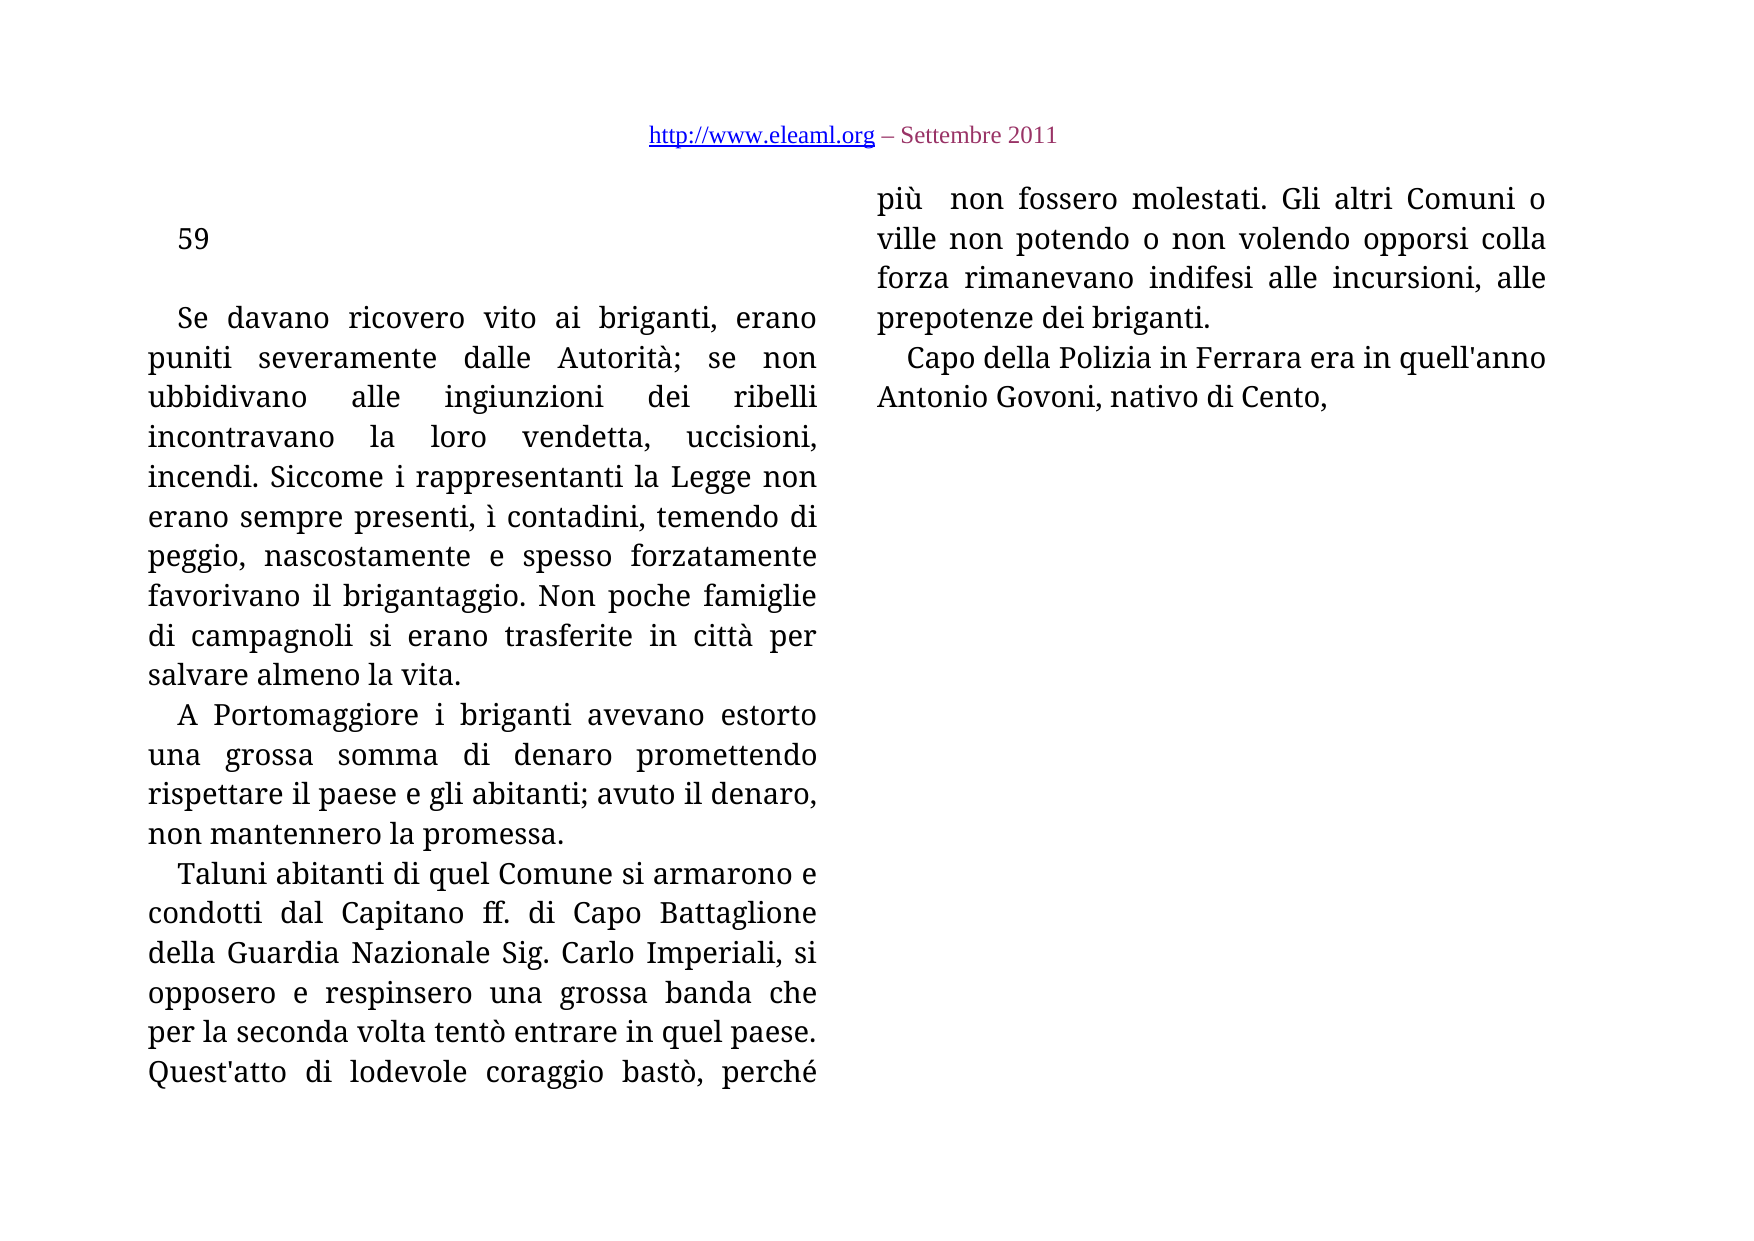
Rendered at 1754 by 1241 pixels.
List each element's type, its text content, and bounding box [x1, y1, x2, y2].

text A Portomaggiore i briganti avevano estorto una grossa somma di denaro promettendo rispettare il paese e gli abitanti; avuto il denaro, non mantennero la promessa. [148, 694, 818, 853]
text Taluni abitanti di quel Comune si armarono e condotti dal Capitano ff. di Capo Battaglione della Guardia Nazionale Sig. Carlo Imperiali, si opposero e respinsero una grossa banda che per la seconda volta tentò entrare in quel paese. Quest'atto di lodevole coraggio bastò, perché [148, 853, 818, 1091]
text Capo della Polizia in Ferrara era in quell'anno Antonio Govoni, nativo di Cento, [877, 337, 1547, 416]
text più non fossero molestati. Gli altri Comuni o ville non potendo o non volendo opporsi colla forza rimanevano indifesi alle incursioni, alle prepotenze dei briganti. [877, 178, 1547, 337]
text 59 [148, 218, 818, 258]
text Se davano ricovero vito ai briganti, erano puniti severamente dalle Autorità; se non ubbidivano alle ingiunzioni dei ribelli incontravano la loro vendetta, uccisioni, incendi. Siccome i rappresentanti la Legge non erano sempre presenti, ì contadini, temendo di peggio, nascostamente e spesso forzatamente favorivano il brigantaggio. Non poche famiglie di campagnoli si erano trasferite in città per salvare almeno la vita. [148, 297, 818, 694]
